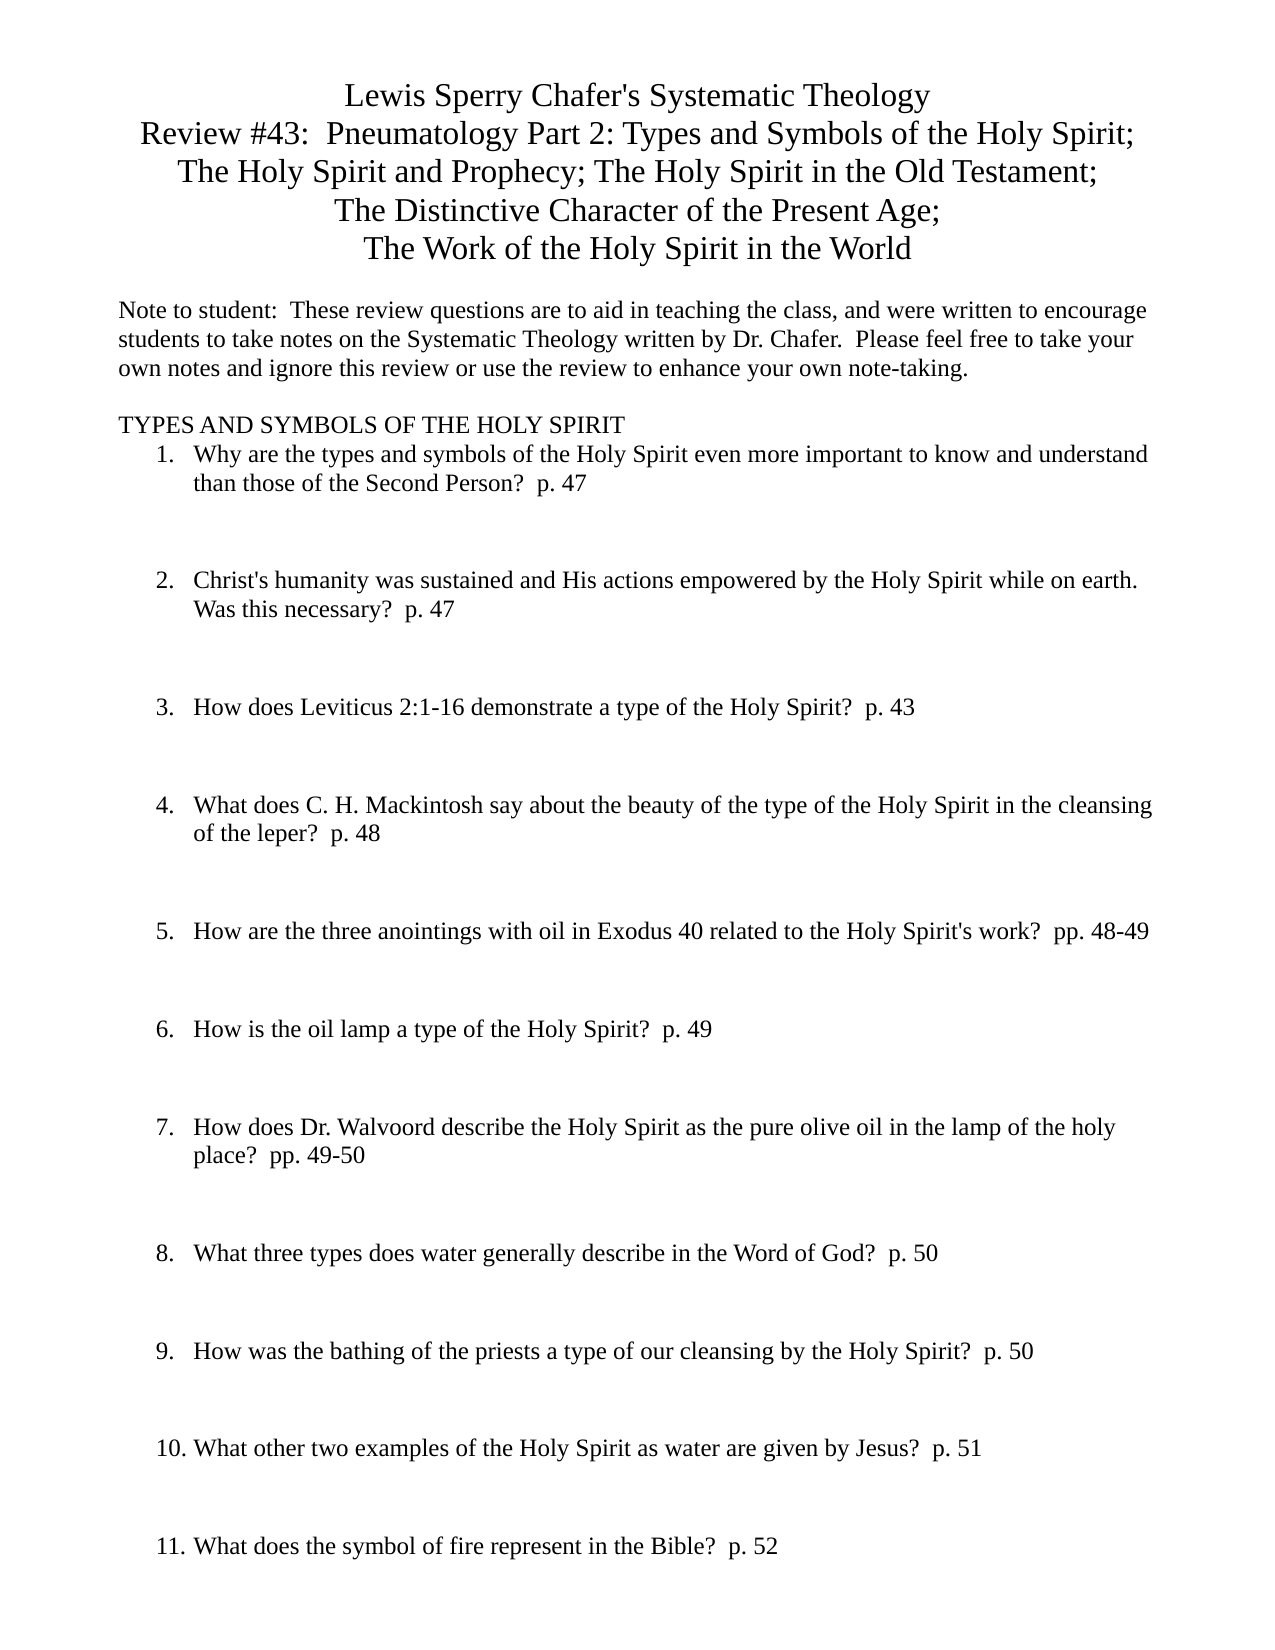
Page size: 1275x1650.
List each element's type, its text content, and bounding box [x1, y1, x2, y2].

list What other two examples of the Holy Spirit as water are given by Jesus? p. 51 [156, 1433, 1157, 1462]
list How does Leviticus 2:1-16 demonstrate a type of the Holy Spirit? p. 43 [156, 692, 1157, 721]
list What three types does water generally describe in the Word of God? p. 50 [156, 1238, 1157, 1267]
text TYPES AND SYMBOLS OF THE HOLY SPIRIT [118, 410, 1157, 439]
list Christ's humanity was sustained and His actions empowered by the Holy Spirit while on earth. Was this necessary? p. 47 [156, 566, 1157, 623]
list What does C. H. Mackintosh say about the beauty of the type of the Holy Spirit in the cleansing of the leper? p. 48 [156, 790, 1157, 847]
list How does Dr. Walvoord describe the Holy Spirit as the pure olive oil in the lamp of the holy place? pp. 49-50 [156, 1112, 1157, 1169]
list How was the bathing of the priests a type of our cleansing by the Holy Spirit? p. 50 [156, 1336, 1157, 1364]
text Lewis Sperry Chafer's Systematic Theology [118, 75, 1157, 113]
text Review #43: Pneumatology Part 2: Types and Symbols of the Holy Spirit; The Holy Spirit and Prophecy; The Holy Spirit in the Old Testament; [118, 113, 1157, 190]
list How is the oil lamp a type of the Holy Spirit? p. 49 [156, 1014, 1157, 1043]
list Why are the types and symbols of the Holy Spirit even more important to know and understand than those of the Second Person? p. 47 [156, 439, 1157, 497]
list How are the three anointings with oil in Exodus 40 related to the Holy Spirit's work? pp. 48-49 [156, 916, 1157, 945]
text The Work of the Holy Spirit in the World [118, 228, 1157, 267]
text The Distinctive Character of the Present Age; [118, 190, 1157, 228]
text Note to student: These review questions are to aid in teaching the class, and were written to encourage students to take notes on the Systematic Theology written by Dr. Chafer. Please feel free to take your own notes and ignore this review or use the review to enhance your own note-taking. [118, 295, 1157, 382]
list What does the symbol of fire represent in the Bible? p. 52 [156, 1531, 1157, 1560]
